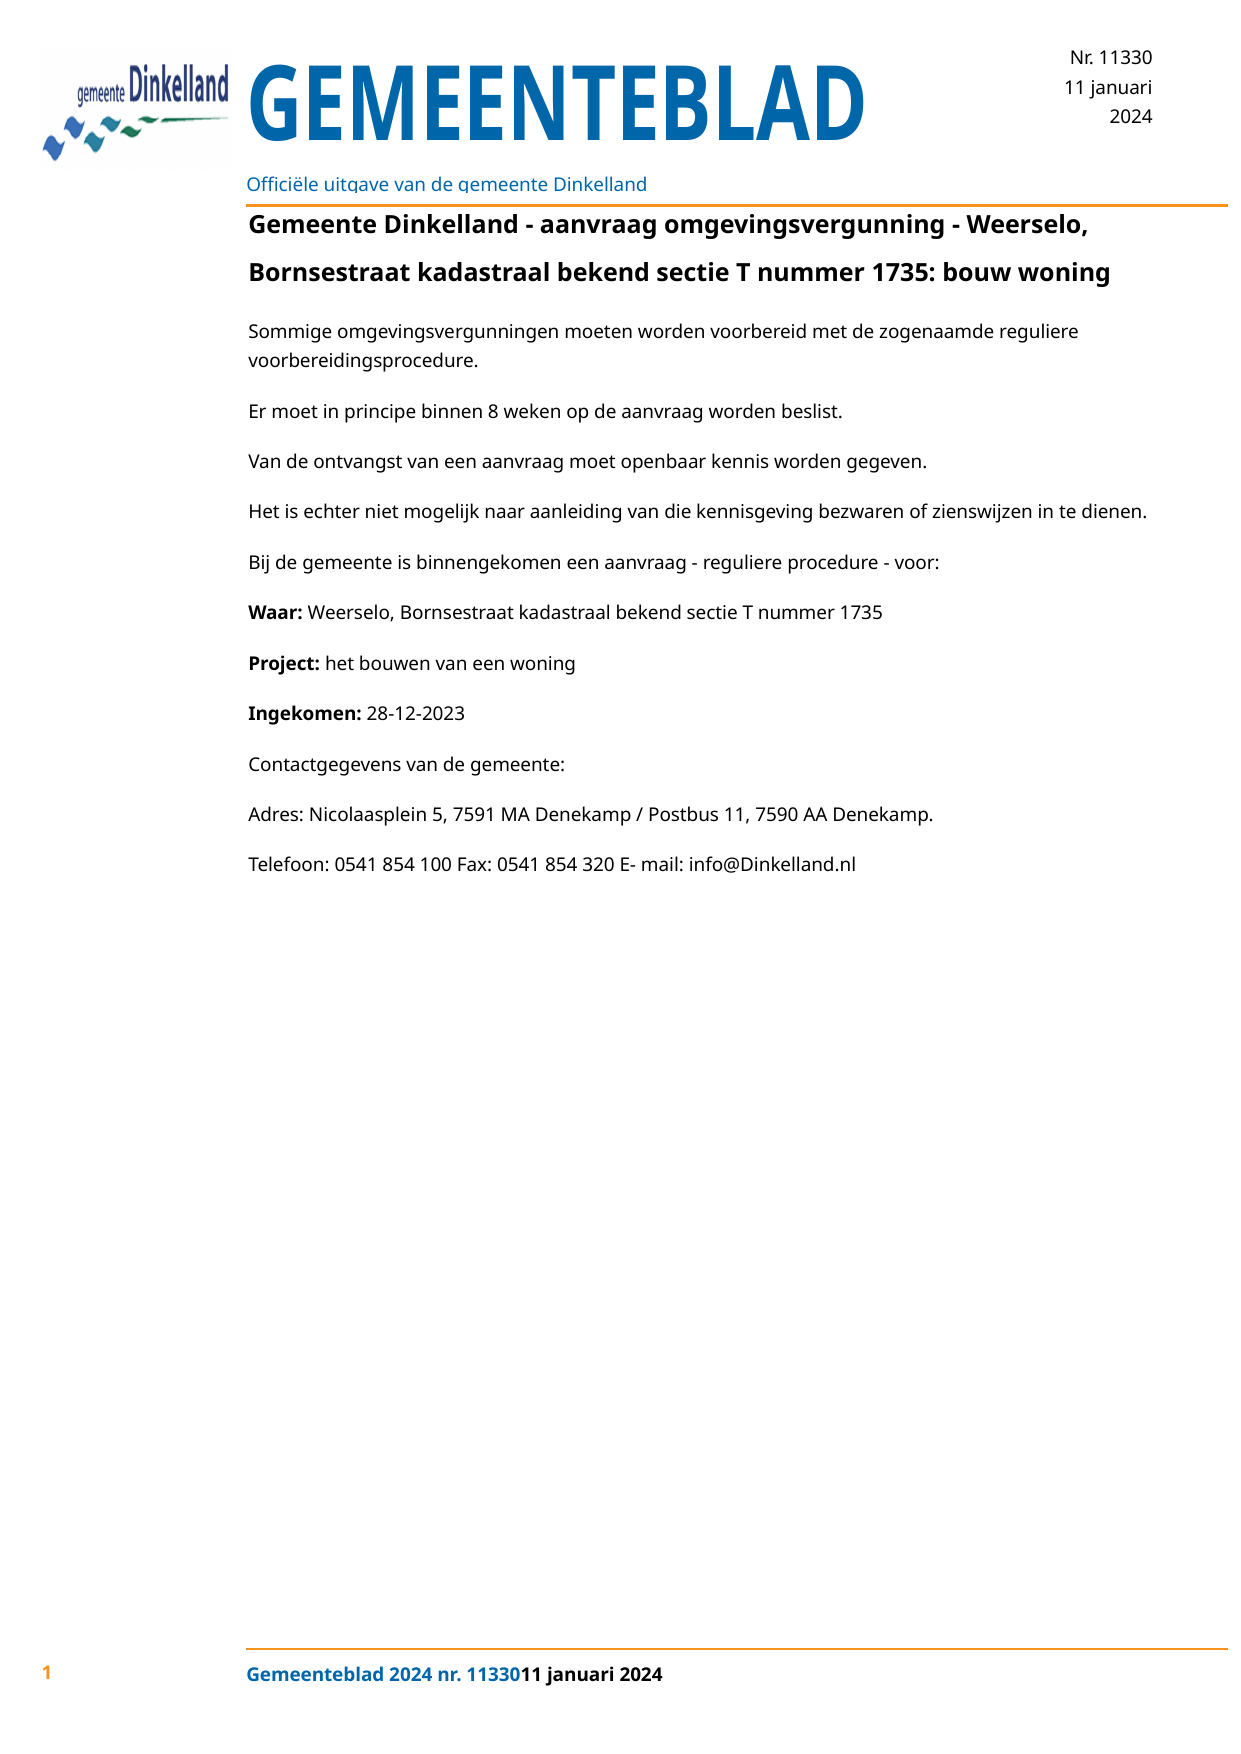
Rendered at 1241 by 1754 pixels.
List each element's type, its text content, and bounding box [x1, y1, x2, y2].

text Adres: Nicolaasplein 5, 7591 MA Denekamp / Postbus 11, 7590 AA Denekamp. [248, 801, 1152, 827]
text Er moet in principe binnen 8 weken op de aanvraag worden beslist. [248, 398, 1152, 424]
text Telefoon: 0541 854 100 Fax: 0541 854 320 E- mail: info@Dinkelland.nl [248, 852, 1152, 877]
text Ingekomen: 28-12-2023 [248, 700, 1152, 726]
text Sommige omgevingsvergunningen moeten worden voorbereid met de zogenaamde reguliere voorbereidingsprocedure. [248, 318, 1152, 373]
text Bij de gemeente is binnengekomen een aanvraag - reguliere procedure - voor: [248, 549, 1152, 575]
text Van de ontvangst van een aanvraag moet openbaar kennis worden gegeven. [248, 448, 1152, 474]
text Waar: Weerselo, Bornsestraat kadastraal bekend sectie T nummer 1735 [248, 599, 1152, 625]
text Het is echter niet mogelijk naar aanleiding van die kennisgeving bezwaren of zienswijzen in te dienen. [248, 499, 1152, 524]
text Project: het bouwen van een woning [248, 650, 1152, 676]
text Contactgegevens van de gemeente: [248, 751, 1152, 777]
picture [41, 47, 231, 172]
text Gemeente Dinkelland - aanvraag omgevingsvergunning - Weerselo, Bornsestraat kadastraal bekend sectie T nummer 1735: bouw woning [248, 207, 1152, 288]
